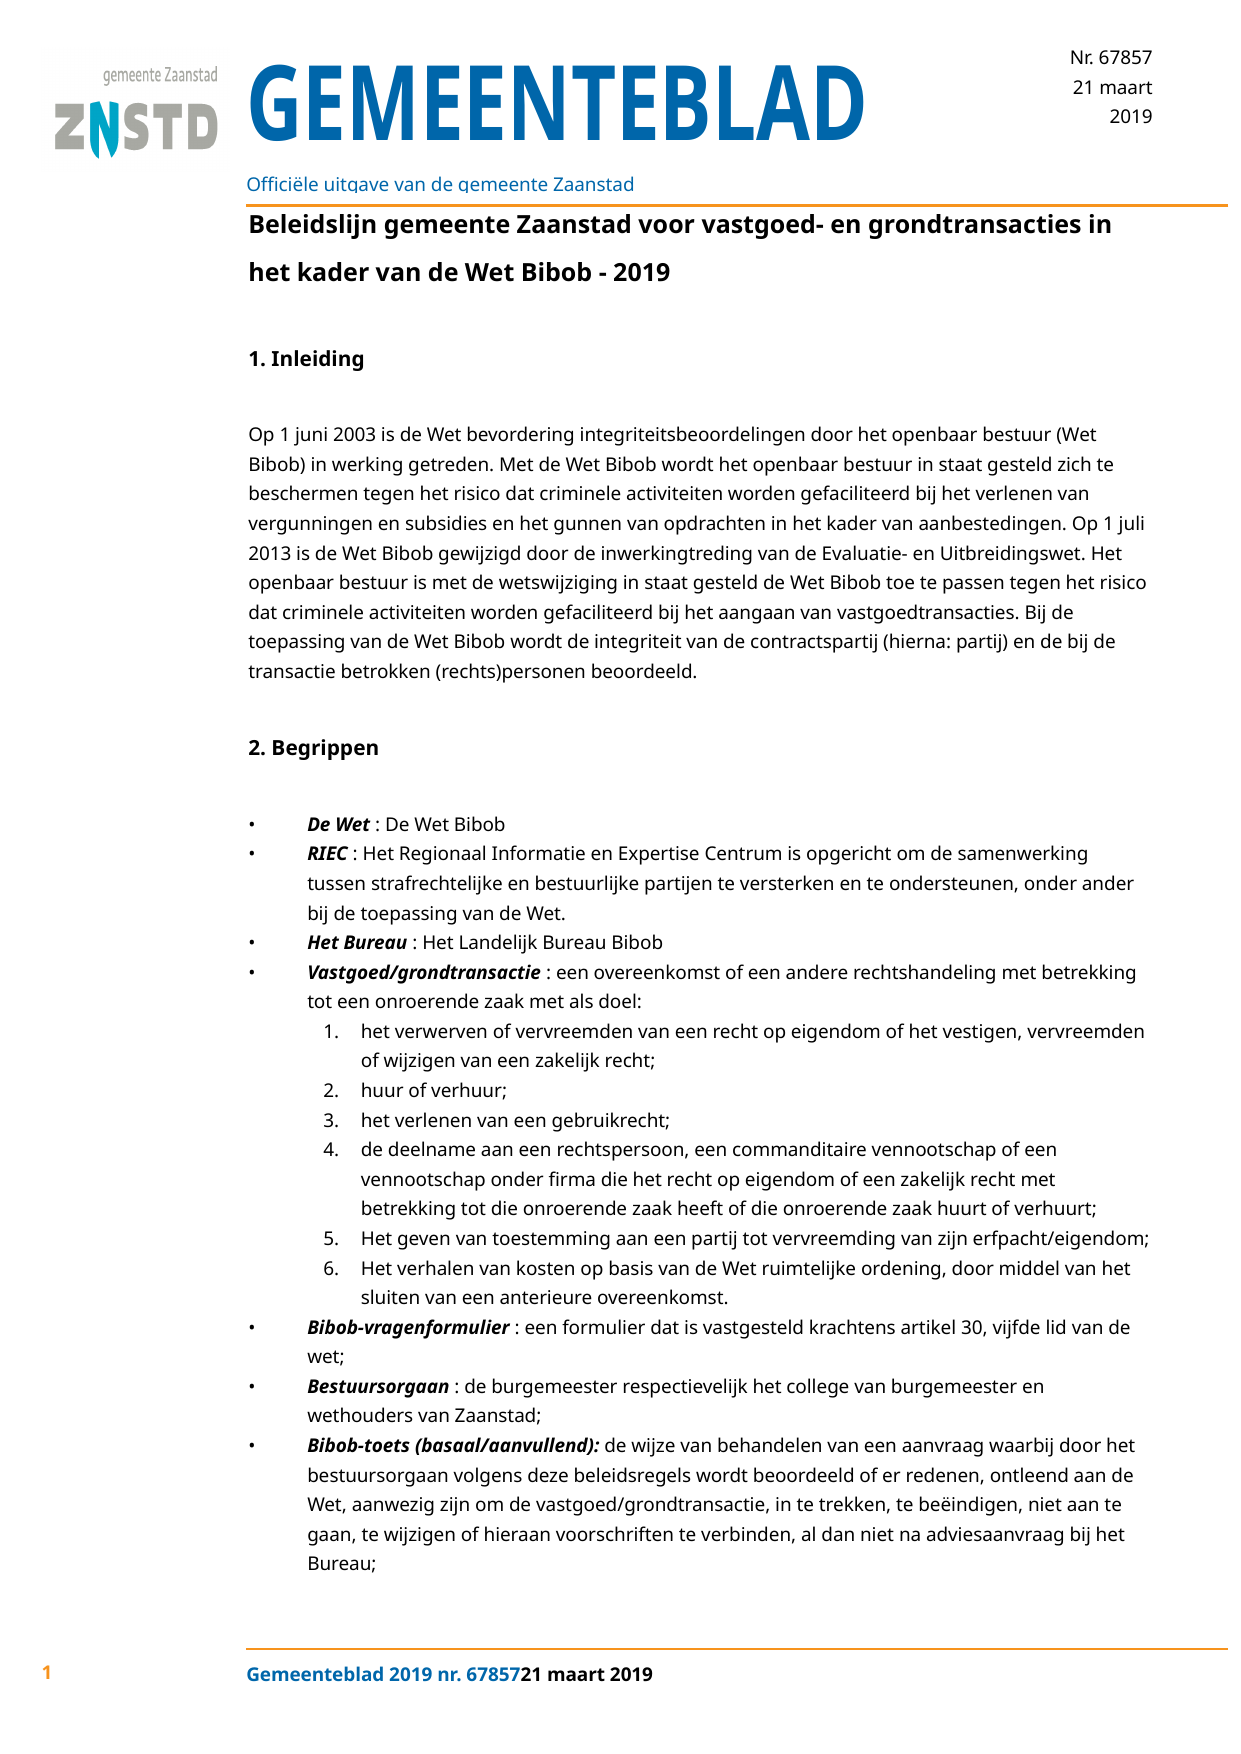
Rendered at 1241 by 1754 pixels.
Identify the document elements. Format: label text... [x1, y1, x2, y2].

list huur of verhuur; [323, 1077, 1152, 1103]
list het verlenen van een gebruikrecht; [323, 1107, 1152, 1132]
text 1. Inleiding [248, 344, 1152, 372]
list Het verhalen van kosten op basis van de Wet ruimtelijke ordening, door middel van het sluiten van een anterieure overeenkomst. [323, 1255, 1152, 1310]
list Het Bureau : Het Landelijk Bureau Bibob [248, 929, 1152, 955]
list Bibob-vragenformulier : een formulier dat is vastgesteld krachtens artikel 30, vijfde lid van de wet; [248, 1314, 1152, 1369]
text 2. Begrippen [248, 733, 1152, 762]
list RIEC : Het Regionaal Informatie en Expertise Centrum is opgericht om de samenwerking tussen strafrechtelijke en bestuurlijke partijen te versterken en te ondersteunen, onder ander bij de toepassing van de Wet. [248, 841, 1152, 925]
picture [41, 47, 231, 172]
list Bibob-toets (basaal/aanvullend): de wijze van behandelen van een aanvraag waarbij door het bestuursorgaan volgens deze beleidsregels wordt beoordeeld of er redenen, ontleend aan de Wet, aanwezig zijn om de vastgoed/grondtransactie, in te trekken, te beëindigen, niet aan te gaan, te wijzigen of hieraan voorschriften te verbinden, al dan niet na adviesaanvraag bij het Bureau; [248, 1432, 1152, 1576]
list Vastgoed/grondtransactie : een overeenkomst of een andere rechtshandeling met betrekking tot een onroerende zaak met als doel: [248, 959, 1152, 1014]
text Op 1 juni 2003 is de Wet bevordering integriteitsbeoordelingen door het openbaar bestuur (Wet Bibob) in werking getreden. Met de Wet Bibob wordt het openbaar bestuur in staat gesteld zich te beschermen tegen het risico dat criminele activiteiten worden gefaciliteerd bij het verlenen van vergunningen en subsidies en het gunnen van opdrachten in het kader van aanbestedingen. Op 1 juli 2013 is de Wet Bibob gewijzigd door de inwerkingtreding van de Evaluatie- en Uitbreidingswet. Het openbaar bestuur is met de wetswijziging in staat gesteld de Wet Bibob toe te passen tegen het risico dat criminele activiteiten worden gefaciliteerd bij het aangaan van vastgoedtransacties. Bij de toepassing van de Wet Bibob wordt de integriteit van de contractspartij (hierna: partij) en de bij de transactie betrokken (rechts)personen beoordeeld. [248, 421, 1152, 684]
list het verwerven of vervreemden van een recht op eigendom of het vestigen, vervreemden of wijzigen van een zakelijk recht; [323, 1018, 1152, 1073]
list de deelname aan een rechtspersoon, een commanditaire vennootschap of een vennootschap onder firma die het recht op eigendom of een zakelijk recht met betrekking tot die onroerende zaak heeft of die onroerende zaak huurt of verhuurt; [323, 1136, 1152, 1221]
text Beleidslijn gemeente Zaanstad voor vastgoed- en grondtransacties in het kader van de Wet Bibob - 2019 [248, 207, 1152, 288]
list Bestuursorgaan : de burgemeester respectievelijk het college van burgemeester en wethouders van Zaanstad; [248, 1373, 1152, 1428]
list Het geven van toestemming aan een partij tot vervreemding van zijn erfpacht/eigendom; [323, 1225, 1152, 1251]
list De Wet : De Wet Bibob [248, 811, 1152, 837]
